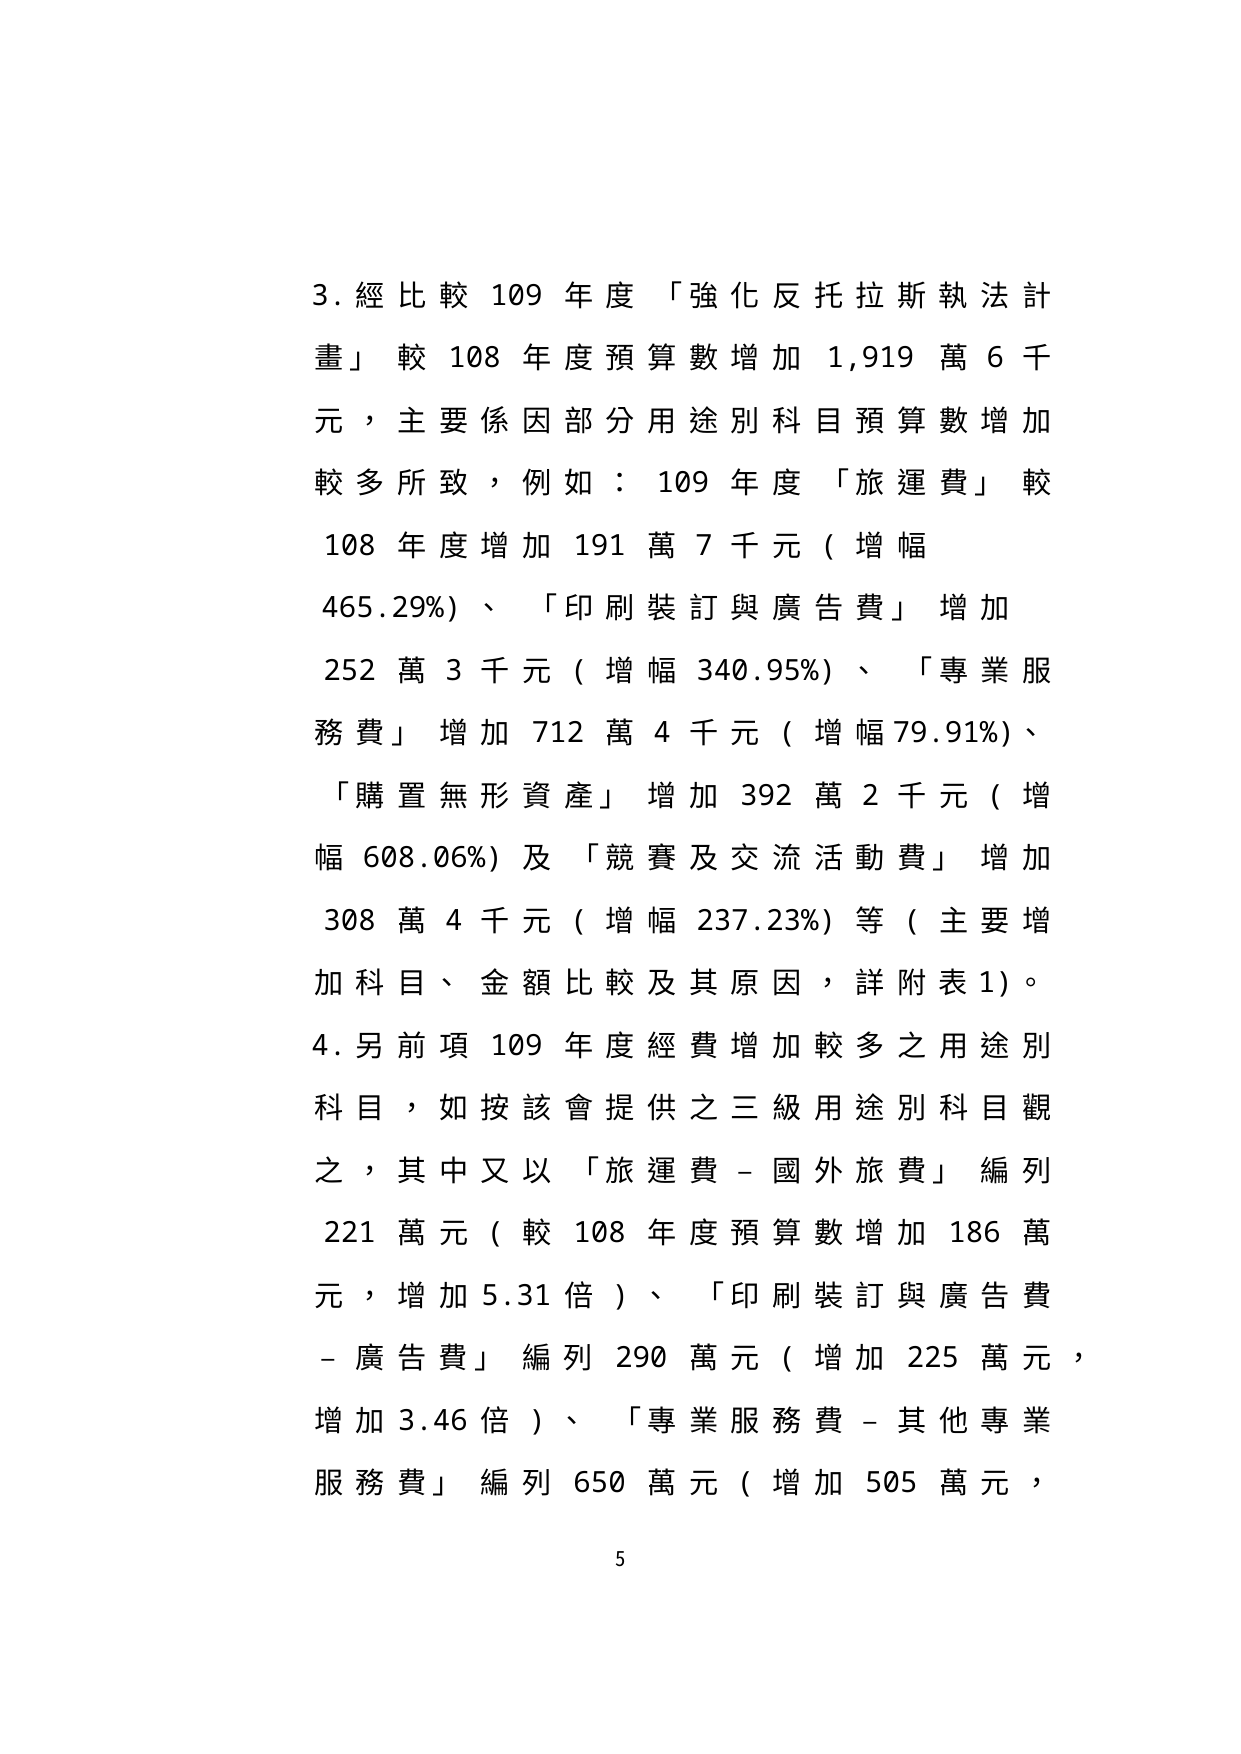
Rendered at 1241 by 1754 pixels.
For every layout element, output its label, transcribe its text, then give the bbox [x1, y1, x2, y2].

text 3.經比較109年度「強化反托拉斯執法計畫」較108年度預算數增加1,919萬6千元，主要係因部分用途別科目預算數增加較多所致，例如：109年度「旅運費」較108年度增加191萬7千元(增幅465.29%)、「印刷裝訂與廣告費」增加252萬3千元(增幅340.95%)、「專業服務費」增加712萬4千元(增幅79.91%)、「購置無形資產」增加392萬2千元(增幅608.06%)及「競賽及交流活動費」增加308萬4千元(增幅237.23%)等(主要增加科目、金額比較及其原因，詳附表1)。 [271, 252, 1058, 1002]
text 4.另前項109年度經費增加較多之用途別科目，如按該會提供之三級用途別科目觀之，其中又以「旅運費–國外旅費」編列221萬元(較108年度預算數增加186萬元，增加5.31倍)、「印刷裝訂與廣告費–廣告費」編列290萬元(增加225萬元，增加3.46倍)、「專業服務費–其他專業服務費」編列650萬元(增加505萬元，增加3.48倍)、「購置無形資產–購置電腦軟體」編列456萬7千元(增加392萬2千元，增加6.08倍)及「競賽及交流活動費–交流活動費」列438萬4千元(增加308萬4千元，增加2.37倍)等增幅較大。允宜依據「附屬單位預算共同項目編列作業規範」規定，審視該基金109年度廣告費、國外旅費等科目大幅超逾108年度預算數之妥適性及必要性，並確實本零基預算原則，視實際業務需要，逐項檢討核實編列。 [271, 1002, 1058, 1502]
